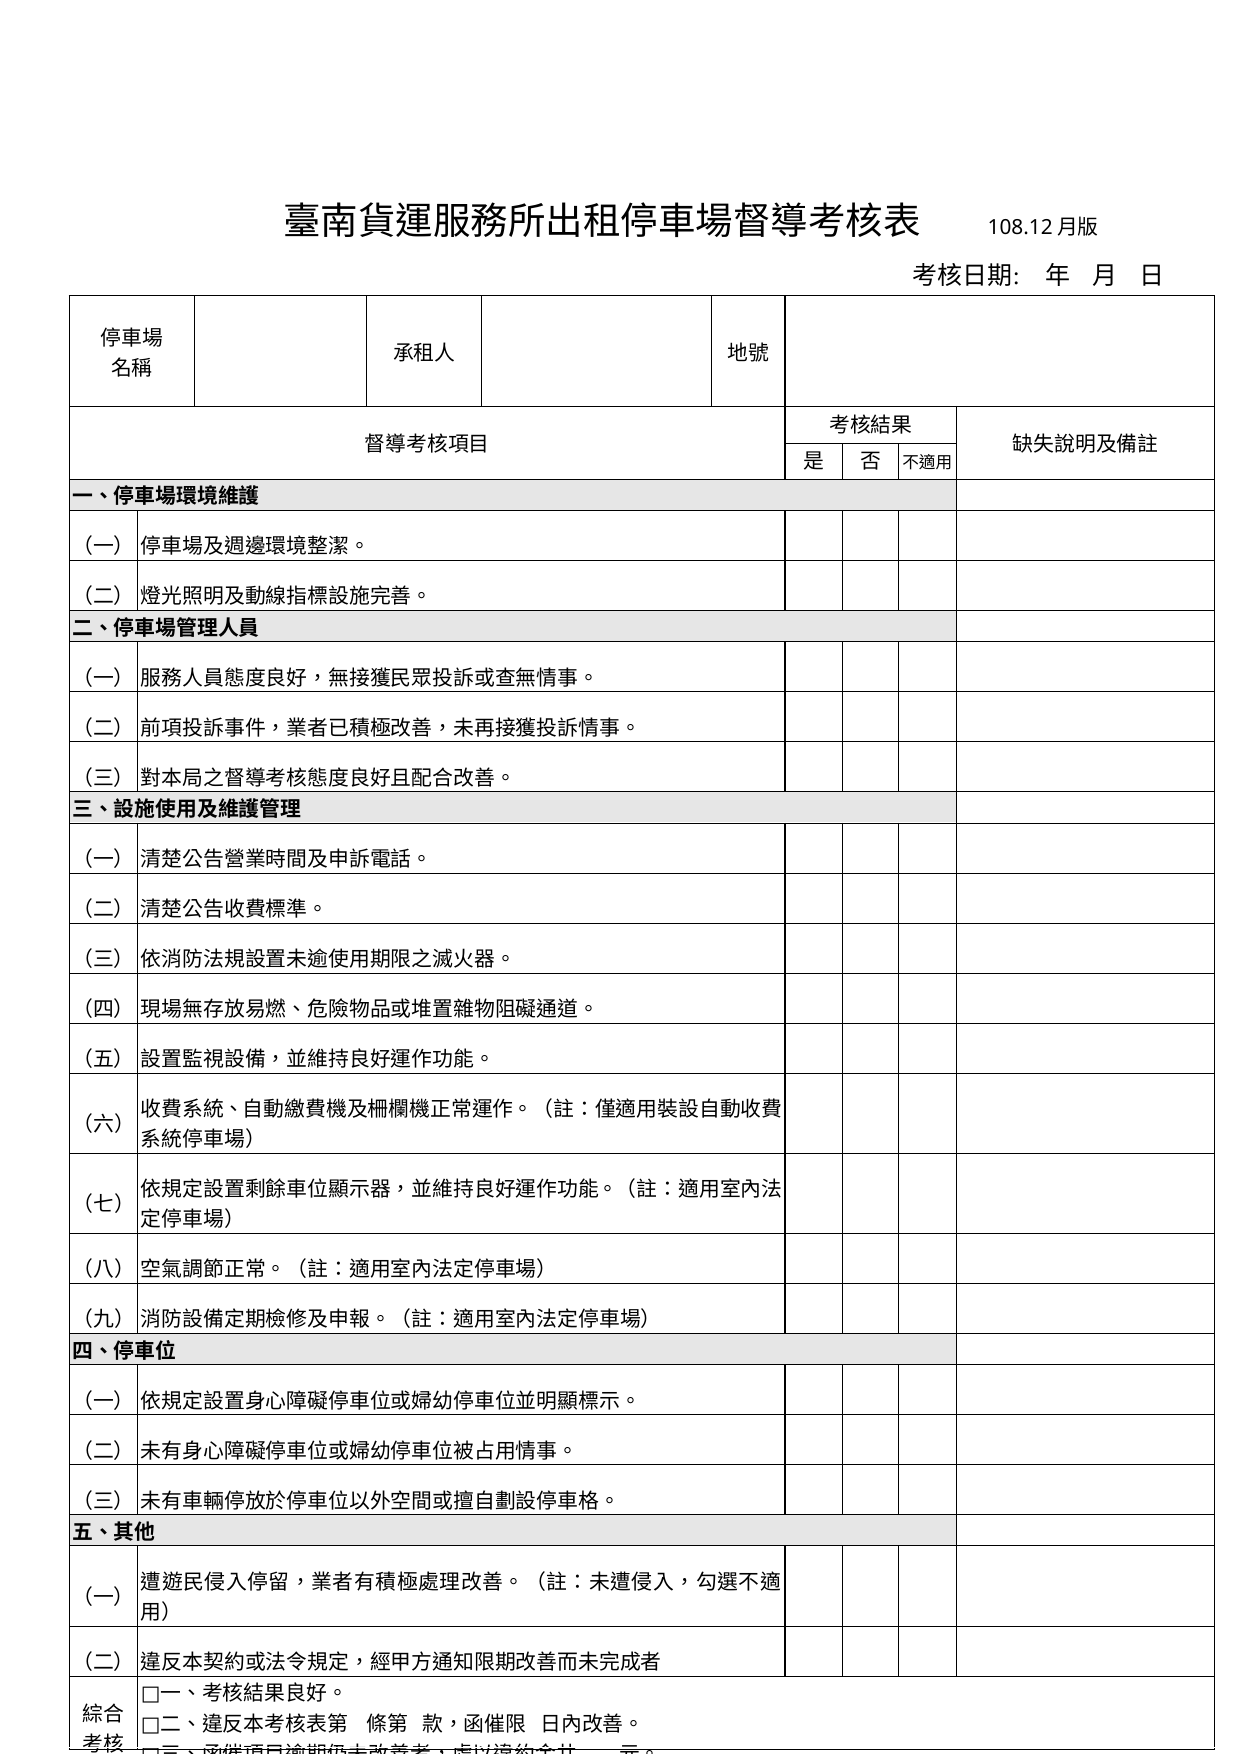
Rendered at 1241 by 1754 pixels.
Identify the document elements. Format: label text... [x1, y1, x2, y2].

table_cell [957, 742, 1214, 791]
table_cell 對本局之督導考核態度良好且配合改善。 [138, 742, 784, 791]
table_cell 空氣調節正常。（註：適用室內法定停車場） [138, 1234, 784, 1283]
table_cell [843, 1074, 898, 1153]
table_cell 五、其他 [70, 1515, 956, 1545]
table_cell [786, 1234, 842, 1283]
table_cell （二） [70, 1627, 137, 1676]
table_cell [843, 824, 898, 872]
table_cell （七） [70, 1154, 137, 1233]
table_cell （九） [70, 1284, 137, 1333]
table_cell [786, 924, 842, 972]
table_cell 綜合 考核 [70, 1677, 137, 1747]
table_cell [843, 974, 898, 1022]
table_cell [899, 1465, 956, 1514]
table_cell [957, 1627, 1214, 1676]
table_cell [843, 1024, 898, 1072]
table_cell [786, 1154, 842, 1233]
table_cell 督導考核項目 [70, 407, 784, 479]
table_cell 遭遊民侵入停留，業者有積極處理改善。（註：未遭侵入，勾選不適用） [138, 1546, 784, 1626]
table_cell （一） [70, 642, 137, 691]
table_cell [957, 692, 1214, 741]
table_cell 違反本契約或法令規定，經甲方通知限期改善而未完成者 [138, 1627, 784, 1676]
table_cell [899, 1415, 956, 1464]
table_header [195, 296, 366, 406]
table_cell [957, 974, 1214, 1022]
table_cell [843, 692, 898, 741]
table_cell [786, 561, 842, 610]
table_cell 停車場及週邊環境整潔。 [138, 511, 784, 560]
table_cell （一） [70, 1365, 137, 1414]
table_cell [843, 511, 898, 560]
table_cell [899, 1024, 956, 1072]
table_cell [843, 1627, 898, 1676]
table_cell [843, 1546, 898, 1626]
table_cell （三） [70, 1465, 137, 1514]
table_cell [786, 511, 842, 560]
table_cell [957, 511, 1214, 560]
table_cell [957, 1365, 1214, 1414]
table_cell （三） [70, 924, 137, 972]
table_cell [957, 1415, 1214, 1464]
table_cell [843, 1365, 898, 1414]
table_cell （一） [70, 824, 137, 872]
text 臺南貨運服務所出租停車場督導考核表 108.12月版 [82, 201, 1202, 243]
table_cell [786, 874, 842, 922]
table_cell [843, 1465, 898, 1514]
table_cell 二、停車場管理人員 [70, 611, 956, 641]
table_cell [843, 924, 898, 972]
table_cell [899, 642, 956, 691]
table_cell [786, 742, 842, 791]
table_cell （二） [70, 1415, 137, 1464]
table_cell 清楚公告營業時間及申訴電話。 [138, 824, 784, 872]
table_cell [957, 1024, 1214, 1072]
table_cell [957, 1465, 1214, 1514]
text 考核日期: 年 月 日 [82, 243, 1164, 295]
table_cell [786, 1415, 842, 1464]
table_cell [899, 1074, 956, 1153]
table_cell 四、停車位 [70, 1334, 956, 1364]
table_cell [786, 824, 842, 872]
table_cell [899, 974, 956, 1022]
table_cell [957, 874, 1214, 922]
table_cell （五） [70, 1024, 137, 1072]
table_cell [957, 480, 1214, 510]
table_cell [843, 1234, 898, 1283]
table_cell 前項投訴事件，業者已積極改善，未再接獲投訴情事。 [138, 692, 784, 741]
table_cell [786, 974, 842, 1022]
table_header 停車場 名稱 [70, 296, 194, 406]
table_cell [899, 561, 956, 610]
table_cell [957, 1154, 1214, 1233]
table_cell 清楚公告收費標準。 [138, 874, 784, 922]
table_cell [957, 1234, 1214, 1283]
table_cell 依規定設置剩餘車位顯示器，並維持良好運作功能。（註：適用室內法定停車場） [138, 1154, 784, 1233]
table_cell [957, 824, 1214, 872]
table_cell [843, 874, 898, 922]
table_cell [957, 1515, 1214, 1545]
table_cell 不適用 [899, 444, 956, 479]
table_cell 消防設備定期檢修及申報。（註：適用室內法定停車場） [138, 1284, 784, 1333]
table_cell [957, 611, 1214, 641]
table_cell 未有車輛停放於停車位以外空間或擅自劃設停車格。 [138, 1465, 784, 1514]
table_cell [786, 1074, 842, 1153]
table_cell 依規定設置身心障礙停車位或婦幼停車位並明顯標示。 [138, 1365, 784, 1414]
table_cell □一、考核結果良好。 □二、違反本考核表第 條第 款，函催限 日內改善。 □三、函催項目逾期仍未改善者，處以違約金共 元。 [138, 1677, 1214, 1747]
table_cell （一） [70, 511, 137, 560]
table_cell [843, 1154, 898, 1233]
table_cell （一） [70, 1546, 137, 1626]
table_cell [899, 1284, 956, 1333]
table_header [786, 296, 1214, 406]
table_cell （二） [70, 692, 137, 741]
table_cell [957, 1546, 1214, 1626]
table_cell [786, 1024, 842, 1072]
table_cell 否 [843, 444, 898, 479]
table_cell [786, 692, 842, 741]
table_cell [899, 692, 956, 741]
table_cell （六） [70, 1074, 137, 1153]
table_cell [899, 824, 956, 872]
table_cell 燈光照明及動線指標設施完善。 [138, 561, 784, 610]
table_header 地號 [712, 296, 784, 406]
table_header 承租人 [367, 296, 481, 406]
table_cell [786, 1365, 842, 1414]
table_cell 服務人員態度良好，無接獲民眾投訴或查無情事。 [138, 642, 784, 691]
table_cell [786, 1546, 842, 1626]
table_cell 依消防法規設置未逾使用期限之滅火器。 [138, 924, 784, 972]
table_cell [786, 1627, 842, 1676]
table_cell [899, 511, 956, 560]
table_cell [957, 1334, 1214, 1364]
table_cell [786, 1284, 842, 1333]
table_cell [786, 1465, 842, 1514]
table_cell [899, 1154, 956, 1233]
table_cell [957, 792, 1214, 822]
table_cell （八） [70, 1234, 137, 1283]
table_cell （三） [70, 742, 137, 791]
table_cell [899, 742, 956, 791]
table_cell [843, 561, 898, 610]
table_cell [957, 1074, 1214, 1153]
table_cell 一、停車場環境維護 [70, 480, 956, 510]
table_cell [899, 1627, 956, 1676]
table_cell 是 [786, 444, 842, 479]
table_cell [957, 924, 1214, 972]
table_cell 收費系統、自動繳費機及柵欄機正常運作。（註：僅適用裝設自動收費系統停車場） [138, 1074, 784, 1153]
table_cell 設置監視設備，並維持良好運作功能。 [138, 1024, 784, 1072]
table_cell [843, 742, 898, 791]
table_cell （二） [70, 561, 137, 610]
table_cell [843, 1284, 898, 1333]
table_cell [786, 642, 842, 691]
table_cell [899, 1365, 956, 1414]
table_cell [899, 1234, 956, 1283]
table_cell 未有身心障礙停車位或婦幼停車位被占用情事。 [138, 1415, 784, 1464]
table_cell （二） [70, 874, 137, 922]
table_cell 現場無存放易燃、危險物品或堆置雜物阻礙通道。 [138, 974, 784, 1022]
table_cell 考核結果 [786, 407, 956, 443]
table_header [482, 296, 711, 406]
table_cell 三、設施使用及維護管理 [70, 792, 956, 822]
table_cell [957, 1284, 1214, 1333]
table_cell [957, 642, 1214, 691]
table_cell [899, 1546, 956, 1626]
table_cell [899, 924, 956, 972]
table_cell [899, 874, 956, 922]
table_cell [843, 642, 898, 691]
table_cell 缺失說明及備註 [957, 407, 1214, 479]
table_cell [957, 561, 1214, 610]
table_cell （四） [70, 974, 137, 1022]
table_cell [843, 1415, 898, 1464]
